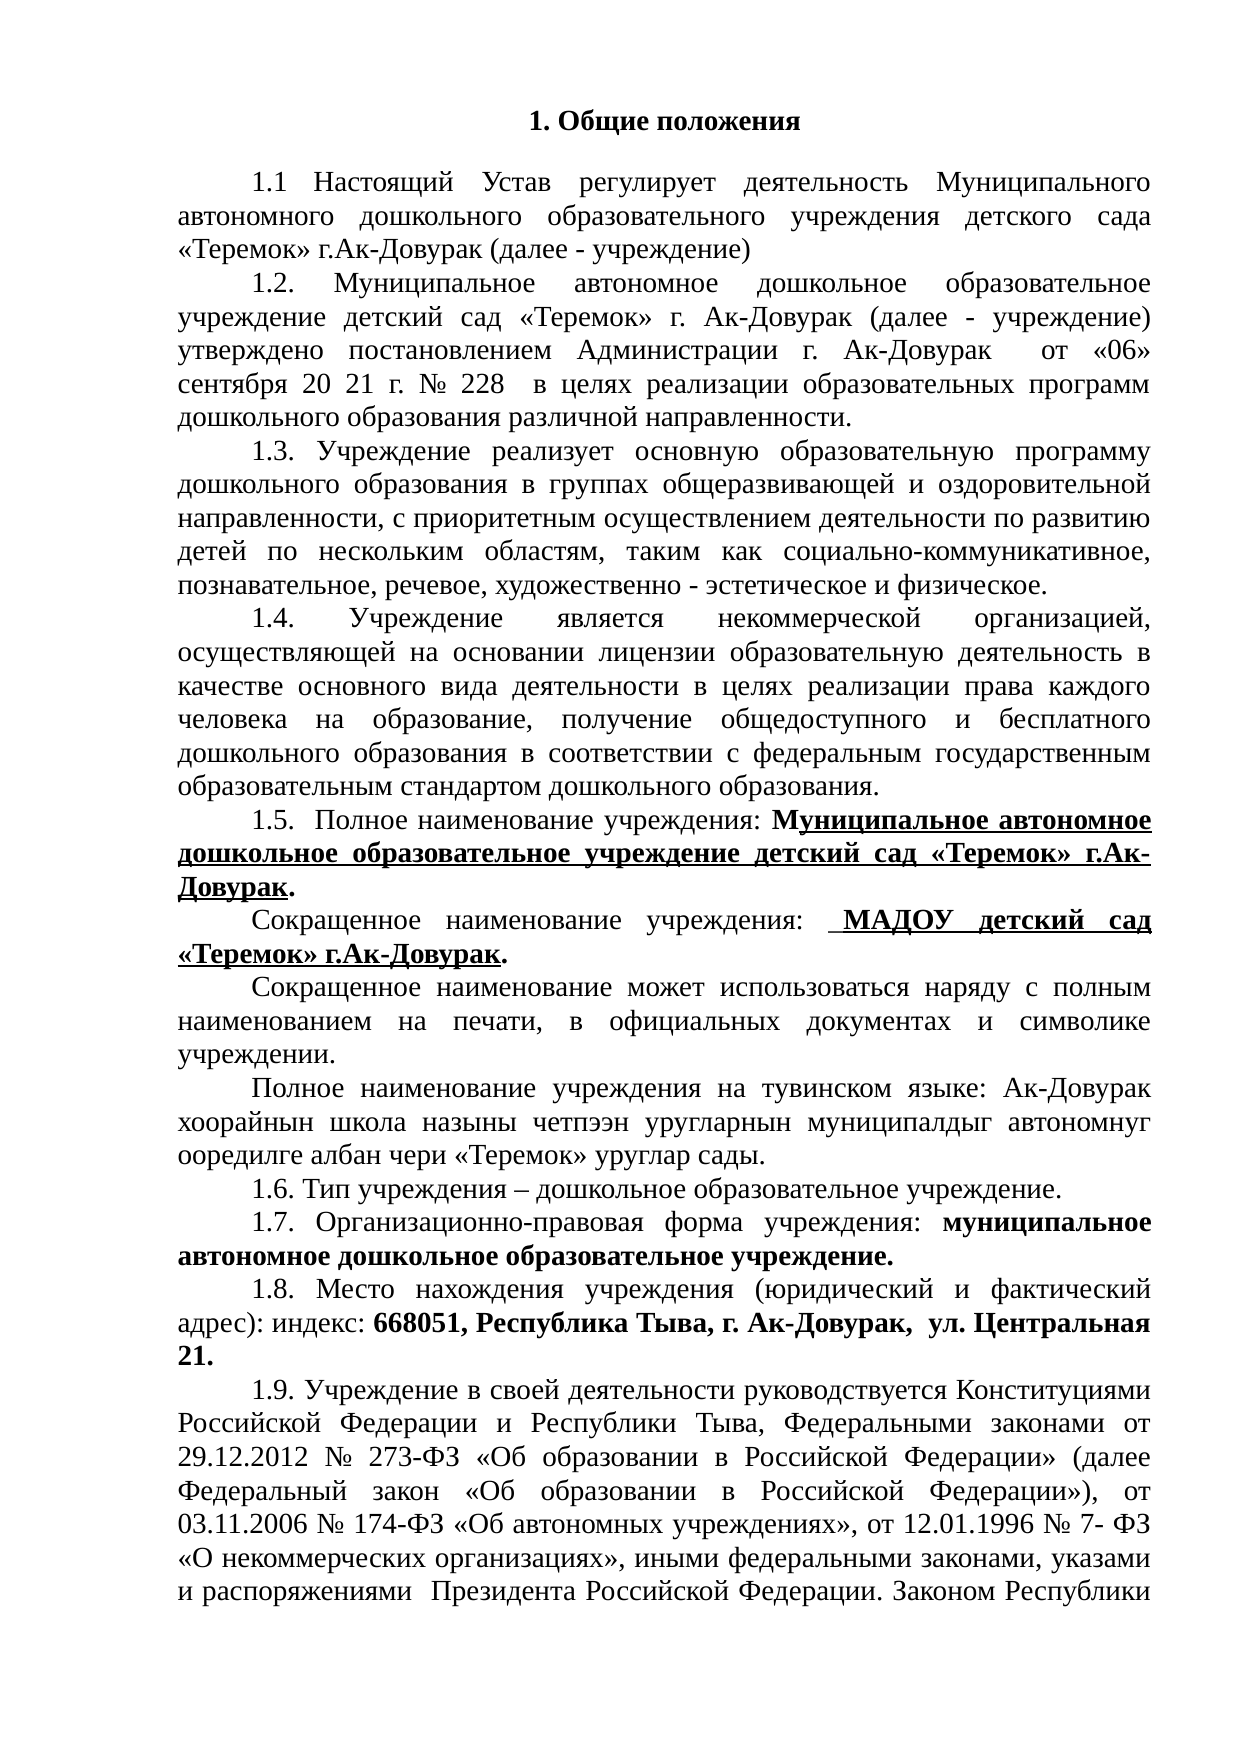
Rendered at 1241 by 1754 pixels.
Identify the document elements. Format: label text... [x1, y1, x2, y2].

text Полное наименование учреждения на тувинском языке: Ак-Довурак хоорайнын школа назыны четпээн уругларнын муниципалдыг автономнуг ооредилге албан чери «Теремок» уруглар сады. [177, 1070, 1152, 1171]
text 1.3. Учреждение реализует основную образовательную программу дошкольного образования в группах общеразвивающей и оздоровительной направленности, с приоритетным осуществлением деятельности по развитию детей по нескольким областям, таким как социально-коммуникативное, познавательное, речевое, художественно - эстетическое и физическое. [177, 433, 1152, 601]
text 1.9. Учреждение в своей деятельности руководствуется Конституциями Российской Федерации и Республики Тыва, Федеральными законами от 29.12.2012 № 273-ФЗ «Об образовании в Российской Федерации» (далее Федеральный закон «Об образовании в Российской Федерации»), от 03.11.2006 № 174-ФЗ «Об автономных учреждениях», от 12.01.1996 № 7- ФЗ «О некоммерческих организациях», иными федеральными законами, указами и распоряжениями Президента Российской Федерации. Законом Республики [177, 1372, 1152, 1607]
text 1.5. Полное наименование учреждения: Муниципальное автономное дошкольное образовательное учреждение детский сад «Теремок» г.Ак-Довурак. [177, 802, 1152, 902]
text 1. Общие положения [177, 103, 1152, 137]
text Сокращенное наименование учреждения: _МАДОУ детский сад «Теремок» г.Ак-Довурак. [177, 902, 1152, 969]
text 1.2. Муниципальное автономное дошкольное образовательное учреждение детский сад «Теремок» г. Ак-Довурак (далее - учреждение) утверждено постановлением Администрации г. Ак-Довурак от «06» сентября 20 21 г. № 228 в целях реализации образовательных программ дошкольного образования различной направленности. [177, 265, 1152, 433]
text 1.4. Учреждение является некоммерческой организацией, осуществляющей на основании лицензии образовательную деятельность в качестве основного вида деятельности в целях реализации права каждого человека на образование, получение общедоступного и бесплатного дошкольного образования в соответствии с федеральным государственным образовательным стандартом дошкольного образования. [177, 601, 1152, 802]
text 1.8. Место нахождения учреждения (юридический и фактический адрес): индекс: 668051, Республика Тыва, г. Ак-Довурак, ул. Центральная 21. [177, 1271, 1152, 1372]
text Сокращенное наименование может использоваться наряду с полным наименованием на печати, в официальных документах и символике учреждении. [177, 969, 1152, 1070]
text 1.7. Организационно-правовая форма учреждения: муниципальное автономное дошкольное образовательное учреждение. [177, 1204, 1152, 1271]
text 1.6. Тип учреждения – дошкольное образовательное учреждение. [177, 1171, 1152, 1204]
text 1.1 Настоящий Устав регулирует деятельность Муниципального автономного дошкольного образовательного учреждения детского сада «Теремок» г.Ак-Довурак (далее - учреждение) [177, 164, 1152, 265]
